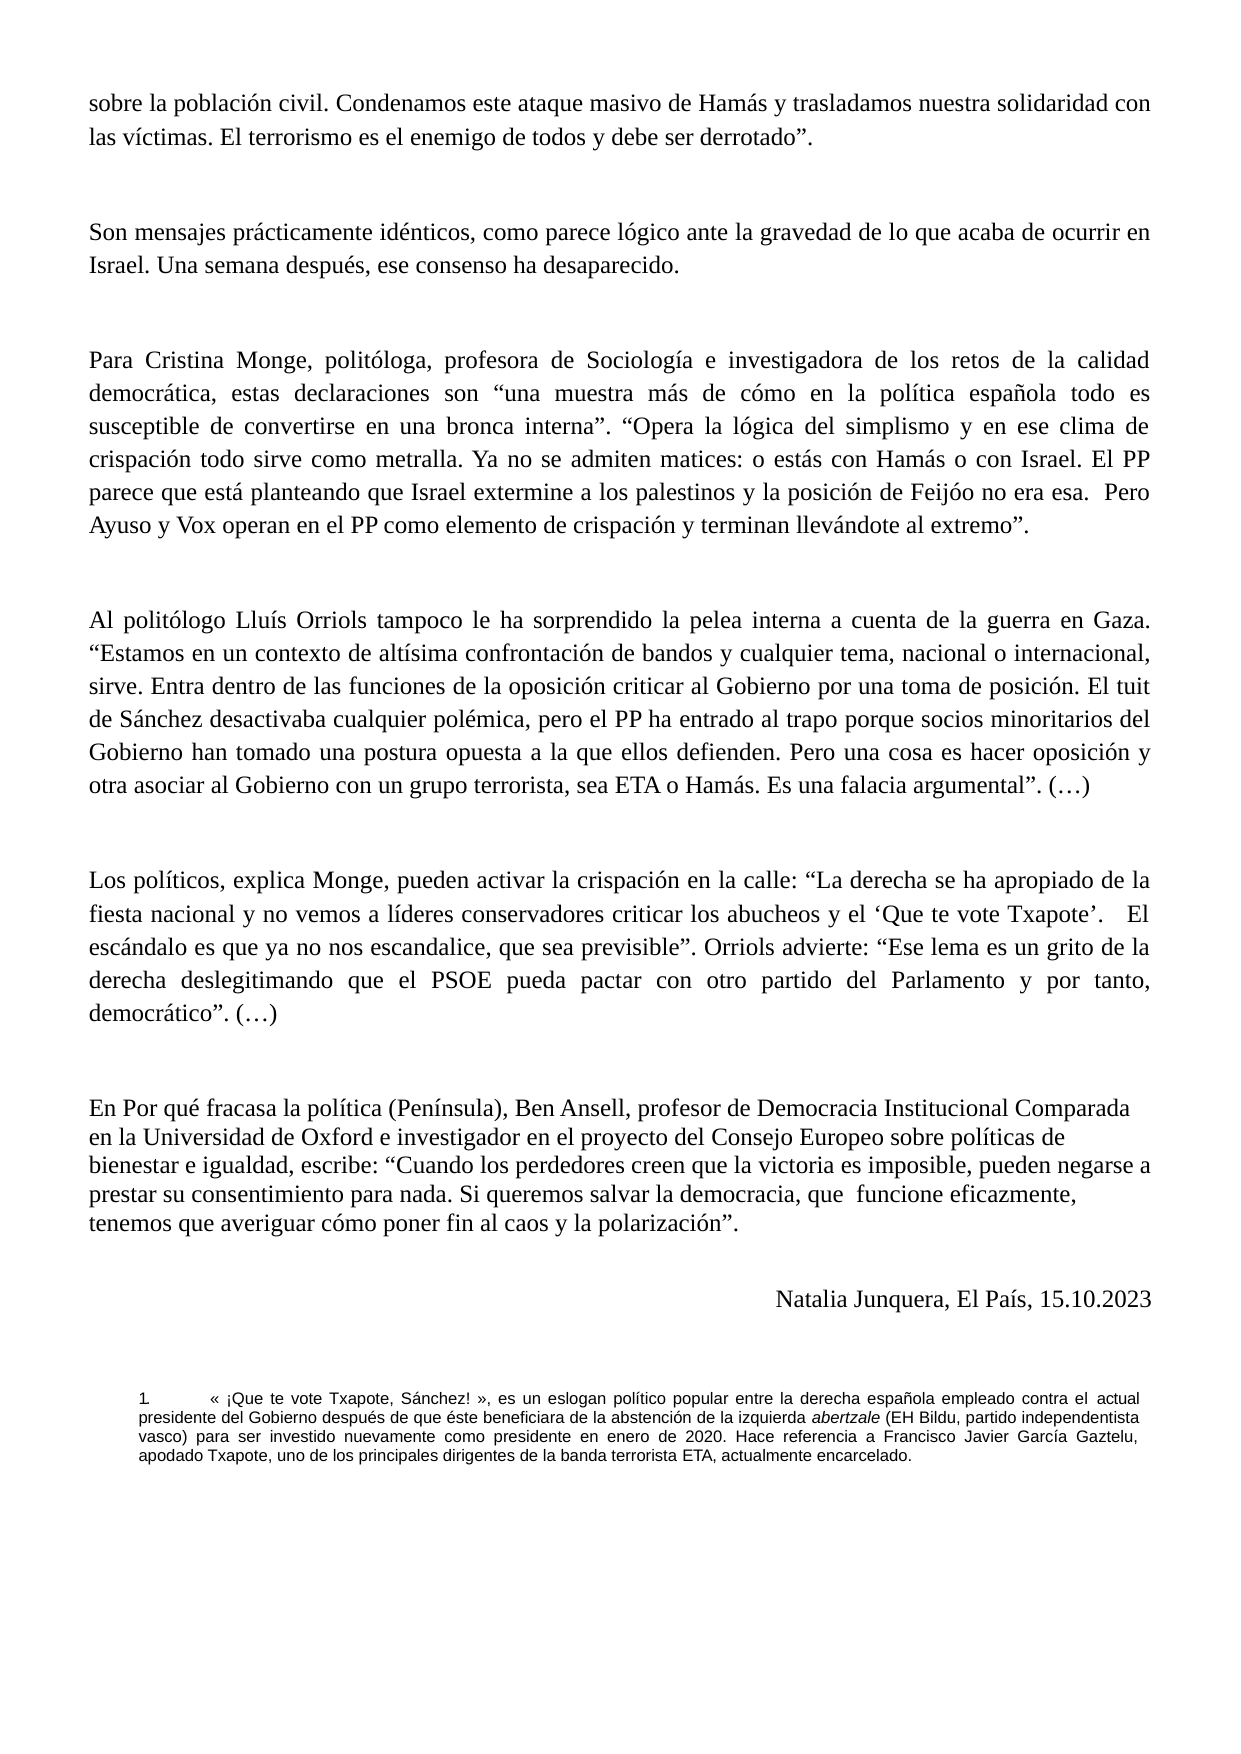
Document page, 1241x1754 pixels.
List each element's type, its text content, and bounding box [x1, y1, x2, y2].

text Para Cristina Monge, politóloga, profesora de Sociología e investigadora de los retos de la calidad democrática, estas declaraciones son “una muestra más de cómo en la política española todo es susceptible de convertirse en una bronca interna”. “Opera la lógica del simplismo y en ese clima de crispación todo sirve como metralla. Ya no se admiten matices: o estás con Hamás o con Israel. El PP parece que está planteando que Israel extermine a los palestinos y la posición de Feijóo no era esa. Pero Ayuso y Vox operan en el PP como elemento de crispación y terminan llevándote al extremo”. [88, 345, 1152, 539]
text Son mensajes prácticamente idénticos, como parece lógico ante la gravedad de lo que acaba de ocurrir en Israel. Una semana después, ese consenso ha desaparecido. [88, 217, 1152, 278]
text sobre la población civil. Condenamos este ataque masivo de Hamás y trasladamos nuestra solidaridad con las víctimas. El terrorismo es el enemigo de todos y debe ser derrotado”. [88, 88, 1152, 150]
text Natalia Junquera, El País, 15.10.2023 [88, 1284, 1152, 1313]
text Al politólogo Lluís Orriols tampoco le ha sorprendido la pelea interna a cuenta de la guerra en Gaza. “Estamos en un contexto de altísima confrontación de bandos y cualquier tema, nacional o internacional, sirve. Entra dentro de las funciones de la oposición criticar al Gobierno por una toma de posición. El tuit de Sánchez desactivaba cualquier polémica, pero el PP ha entrado al trapo porque socios minoritarios del Gobierno han tomado una postura opuesta a la que ellos defienden. Pero una cosa es hacer oposición y otra asociar al Gobierno con un grupo terrorista, sea ETA o Hamás. Es una falacia argumental”. (…) [88, 605, 1152, 799]
text En Por qué fracasa la política (Península), Ben Ansell, profesor de Democracia Institucional Comparada en la Universidad de Oxford e investigador en el proyecto del Consejo Europeo sobre políticas de bienestar e igualdad, escribe: “Cuando los perdedores creen que la victoria es imposible, pueden negarse a prestar su consentimiento para nada. Si queremos salvar la democracia, que funcione eficazmente, tenemos que averiguar cómo poner fin al caos y la polarización”. [88, 1093, 1152, 1237]
list « ¡Que te vote Txapote, Sánchez! », es un eslogan político popular entre la derecha española empleado contra el actual presidente del Gobierno después de que éste beneficiara de la abstención de la izquierda abertzale (EH Bildu, partido independentista vasco) para ser investido nuevamente como presidente en enero de 2020. Hace referencia a Francisco Javier García Gaztelu, apodado Txapote, uno de los principales dirigentes de la banda terrorista ETA, actualmente encarcelado. [138, 1390, 1139, 1465]
text Los políticos, explica Monge, pueden activar la crispación en la calle: “La derecha se ha apropiado de la fiesta nacional y no vemos a líderes conservadores criticar los abucheos y el ‘Que te vote Txapote’. El escándalo es que ya no nos escandalice, que sea previsible”. Orriols advierte: “Ese lema es un grito de la derecha deslegitimando que el PSOE pueda pactar con otro partido del Parlamento y por tanto, democrático”. (…) [88, 866, 1152, 1026]
